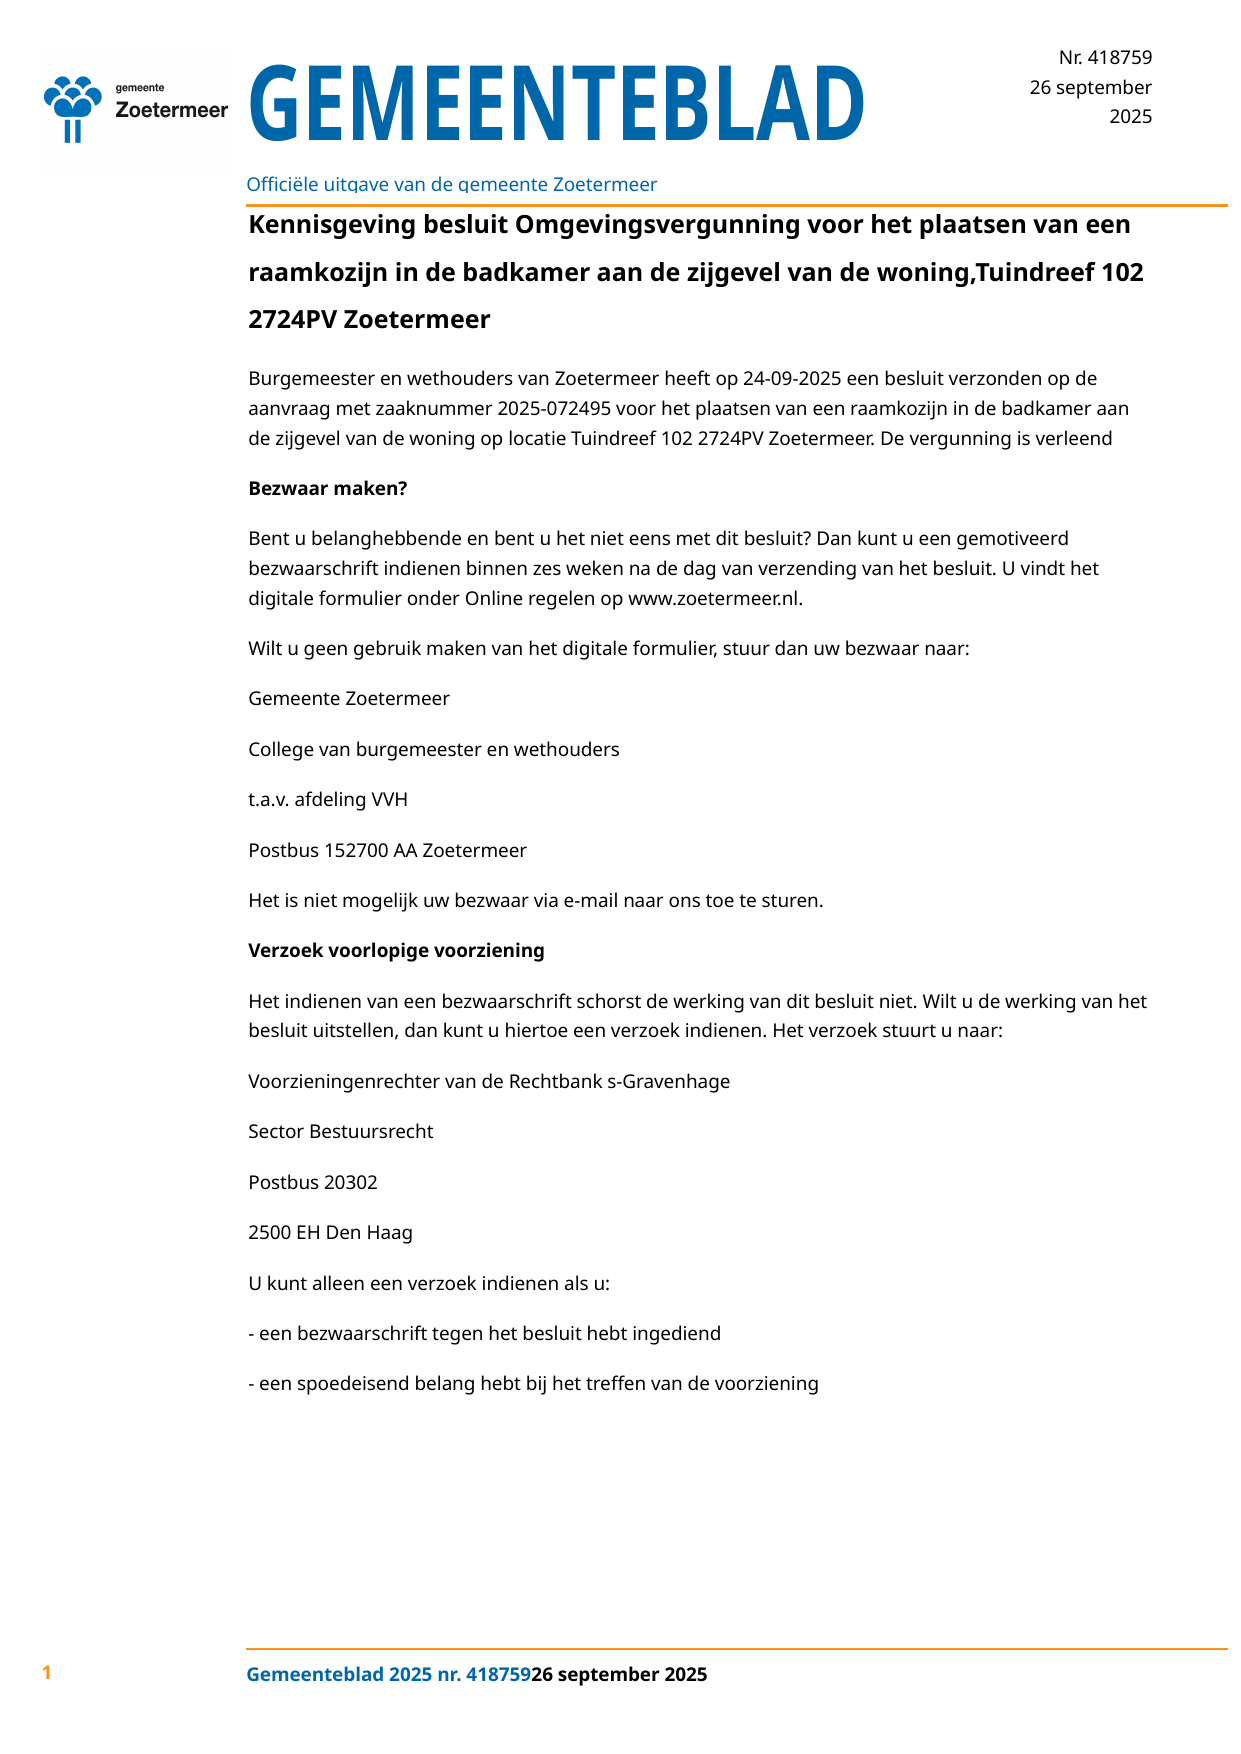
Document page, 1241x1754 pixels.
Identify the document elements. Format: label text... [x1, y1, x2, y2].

text 2500 EH Den Haag [248, 1219, 1152, 1245]
picture [41, 47, 231, 172]
text Sector Bestuursrecht [248, 1118, 1152, 1144]
text Verzoek voorlopige voorziening [248, 938, 1152, 963]
text College van burgemeester en wethouders [248, 736, 1152, 762]
text Gemeente Zoetermeer [248, 686, 1152, 711]
text t.a.v. afdeling VVH [248, 786, 1152, 812]
text Postbus 152700 AA Zoetermeer [248, 837, 1152, 862]
text Voorzieningenrechter van de Rechtbank s-Gravenhage [248, 1068, 1152, 1094]
text Bent u belanghebbende en bent u het niet eens met dit besluit? Dan kunt u een gemotiveerd bezwaarschrift indienen binnen zes weken na de dag van verzending van het besluit. U vindt het digitale formulier onder Online regelen op www.zoetermeer.nl. [248, 526, 1152, 610]
text - een spoedeisend belang hebt bij het treffen van de voorziening [248, 1371, 1152, 1396]
text Het is niet mogelijk uw bezwaar via e-mail naar ons toe te sturen. [248, 887, 1152, 913]
text Kennisgeving besluit Omgevingsvergunning voor het plaatsen van een raamkozijn in de badkamer aan de zijgevel van de woning,Tuindreef 102 2724PV Zoetermeer [248, 207, 1152, 336]
text U kunt alleen een verzoek indienen als u: [248, 1270, 1152, 1295]
text Burgemeester en wethouders van Zoetermeer heeft op 24-09-2025 een besluit verzonden op de aanvraag met zaaknummer 2025-072495 voor het plaatsen van een raamkozijn in de badkamer aan de zijgevel van de woning op locatie Tuindreef 102 2724PV Zoetermeer. De vergunning is verleend [248, 366, 1152, 450]
text - een bezwaarschrift tegen het besluit hebt ingediend [248, 1320, 1152, 1346]
text Bezwaar maken? [248, 475, 1152, 501]
text Het indienen van een bezwaarschrift schorst de werking van dit besluit niet. Wilt u de werking van het besluit uitstellen, dan kunt u hiertoe een verzoek indienen. Het verzoek stuurt u naar: [248, 988, 1152, 1043]
text Postbus 20302 [248, 1169, 1152, 1194]
text Wilt u geen gebruik maken van het digitale formulier, stuur dan uw bezwaar naar: [248, 635, 1152, 661]
